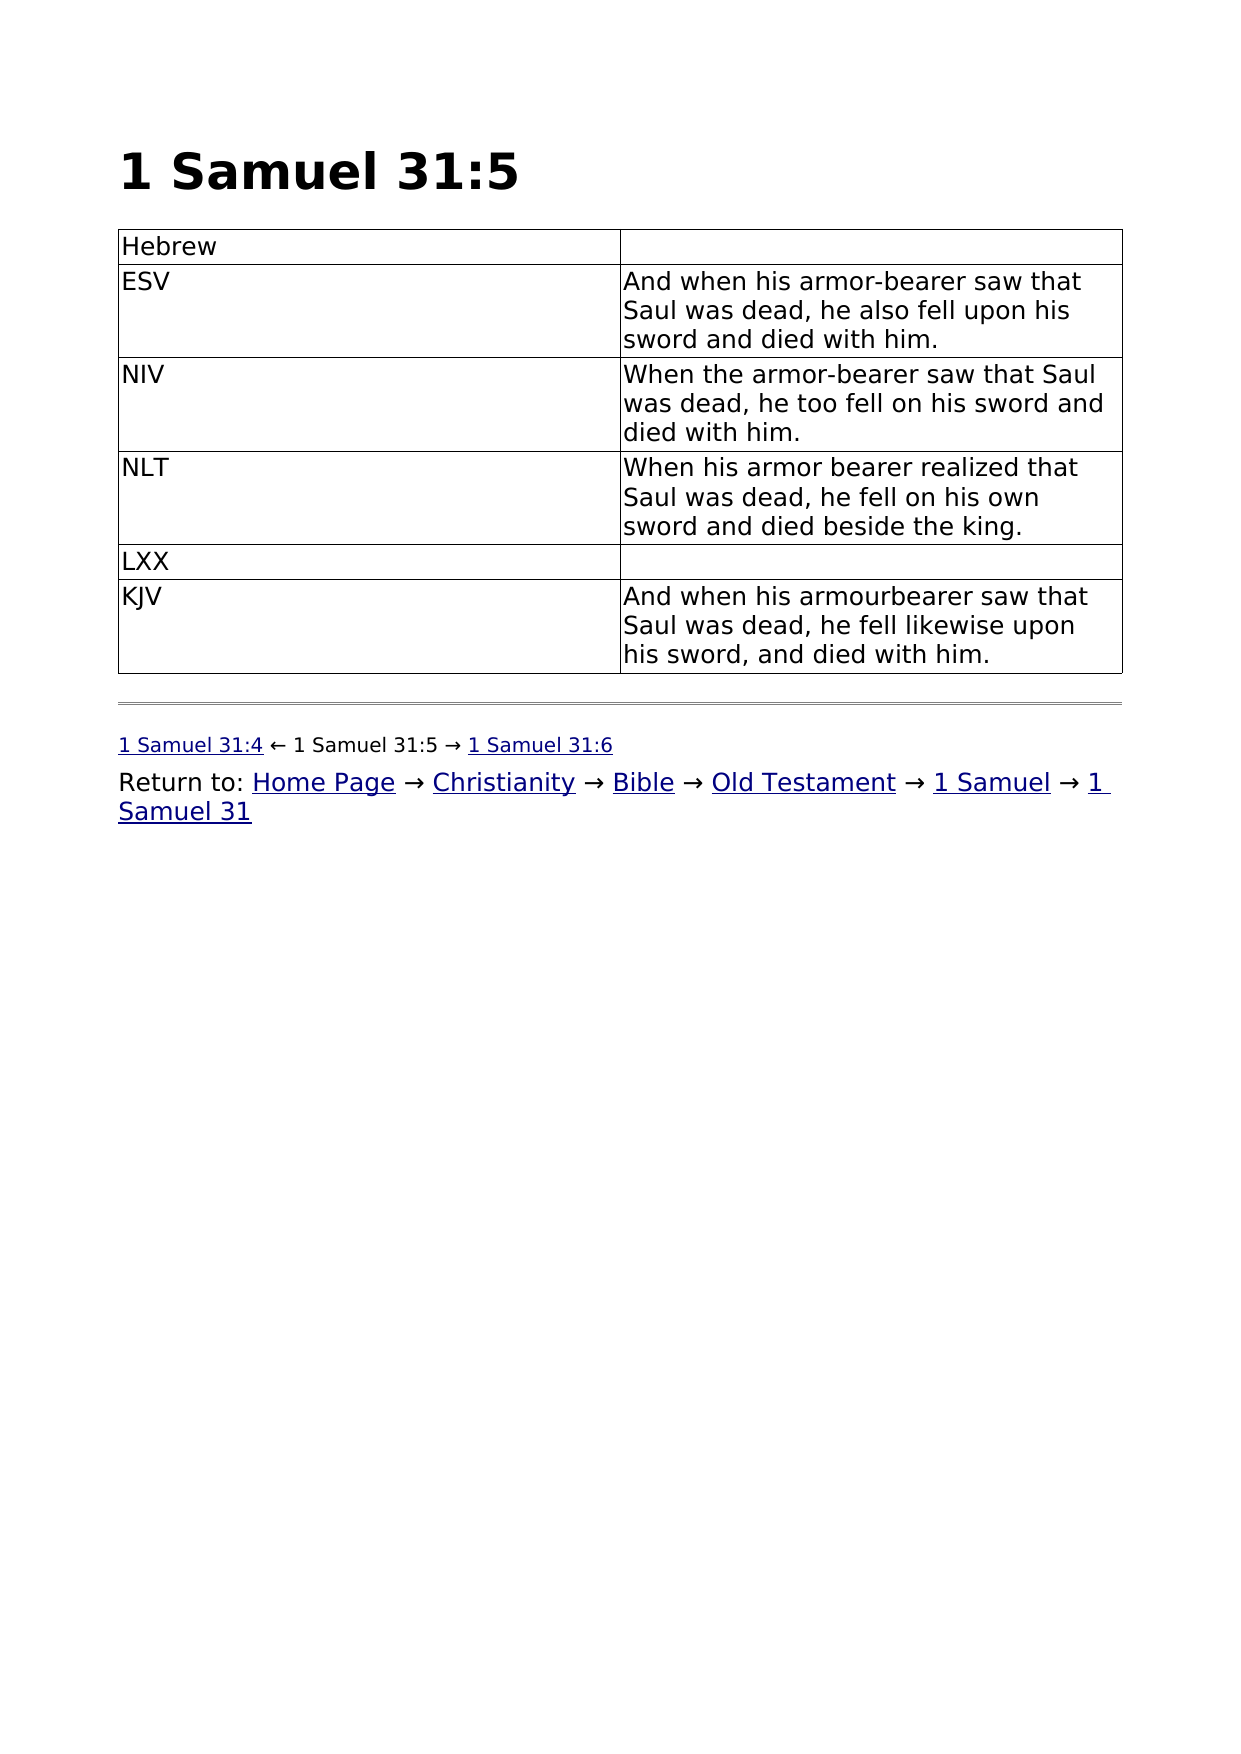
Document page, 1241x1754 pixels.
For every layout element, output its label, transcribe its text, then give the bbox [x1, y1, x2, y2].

text 1 Samuel 31:4 ← 1 Samuel 31:5 → 1 Samuel 31:6 [118, 734, 1122, 768]
table_cell [621, 545, 1122, 579]
table_cell NLT [119, 452, 620, 544]
table_header [621, 230, 1122, 264]
table_cell And when his armourbearer saw that Saul was dead, he fell likewise upon his sword, and died with him. [621, 580, 1122, 673]
table_cell LXX [119, 545, 620, 579]
table_cell And when his armor-bearer saw that Saul was dead, he also fell upon his sword and died with him. [621, 265, 1122, 357]
text Return to: Home Page → Christianity → Bible → Old Testament → 1 Samuel → 1 Samuel 31 [118, 768, 1122, 826]
table_cell KJV [119, 580, 620, 673]
table_cell When the armor-bearer saw that Saul was dead, he too fell on his sword and died with him. [621, 358, 1122, 451]
table_cell When his armor bearer realized that Saul was dead, he fell on his own sword and died beside the king. [621, 452, 1122, 544]
table_header Hebrew [119, 230, 620, 264]
table_cell NIV [119, 358, 620, 451]
subtitle 1 Samuel 31:5 [118, 143, 1122, 201]
table_cell ESV [119, 265, 620, 357]
